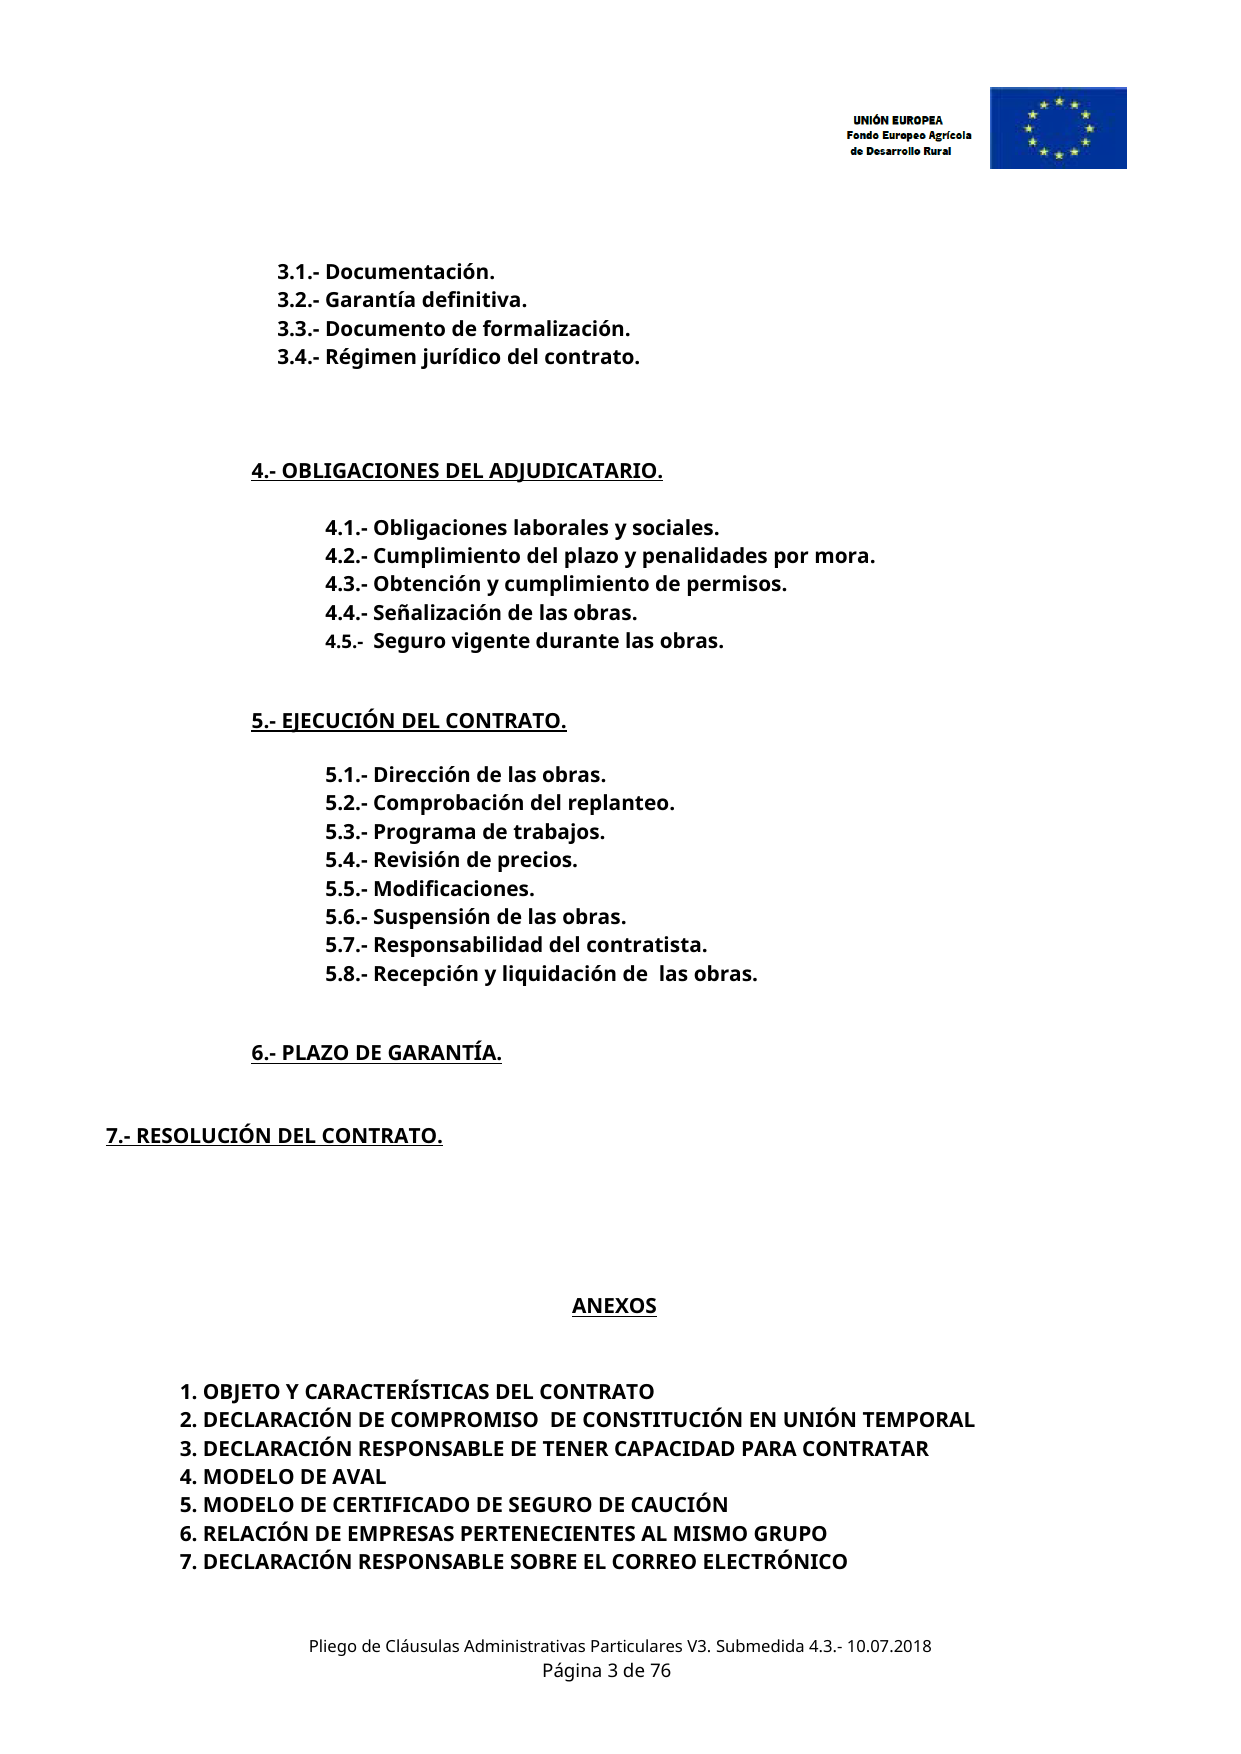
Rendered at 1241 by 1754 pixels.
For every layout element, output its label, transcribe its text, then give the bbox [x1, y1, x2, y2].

text 5.- EJECUCIÓN DEL CONTRATO. [106, 706, 1123, 734]
text 4.5.- Seguro vigente durante las obras. [179, 626, 1123, 655]
text 7. DECLARACIÓN RESPONSABLE SOBRE EL CORREO ELECTRÓNICO [179, 1547, 1123, 1576]
text 4.4.- Señalización de las obras. [179, 598, 1123, 626]
text 3.2.- Garantía definitiva. [277, 285, 1123, 314]
text 5.1.- Dirección de las obras. [179, 760, 1123, 788]
text 1. OBJETO Y CARACTERÍSTICAS DEL CONTRATO [179, 1377, 1123, 1405]
text 5.6.- Suspensión de las obras. [179, 902, 1123, 931]
text 5. MODELO DE CERTIFICADO DE SEGURO DE CAUCIÓN [179, 1491, 1123, 1519]
text 5.2.- Comprobación del replanteo. [179, 788, 1123, 817]
text 5.7.- Responsabilidad del contratista. [179, 931, 1123, 959]
text 4. MODELO DE AVAL [179, 1462, 1123, 1491]
text 3. DECLARACIÓN RESPONSABLE DE TENER CAPACIDAD PARA CONTRATAR [179, 1434, 1123, 1462]
text 5.8.- Recepción y liquidación de las obras. [179, 959, 1123, 987]
text 3.1.- Documentación. [277, 257, 1123, 285]
text 4.2.- Cumplimiento del plazo y penalidades por mora. [179, 541, 1123, 569]
text 3.4.- Régimen jurídico del contrato. [277, 342, 1123, 371]
text 7.- RESOLUCIÓN DEL CONTRATO. [106, 1121, 1123, 1149]
text 5.4.- Revisión de precios. [179, 845, 1123, 874]
text 6. RELACIÓN DE EMPRESAS PERTENECIENTES AL MISMO GRUPO [179, 1519, 1123, 1547]
text 4.- OBLIGACIONES DEL ADJUDICATARIO. [106, 456, 1123, 484]
text 4.1.- Obligaciones laborales y sociales. [179, 513, 1123, 541]
text 2. DECLARACIÓN DE COMPROMISO DE CONSTITUCIÓN EN UNIÓN TEMPORAL [179, 1405, 1123, 1434]
text 5.3.- Programa de trabajos. [179, 817, 1123, 845]
text 3.3.- Documento de formalización. [277, 314, 1123, 342]
text ANEXOS [150, 1291, 1078, 1320]
picture [832, 84, 1143, 173]
text 5.5.- Modificaciones. [179, 874, 1123, 902]
text 6.- PLAZO DE GARANTÍA. [106, 1038, 1123, 1067]
text 4.3.- Obtención y cumplimiento de permisos. [179, 569, 1123, 598]
